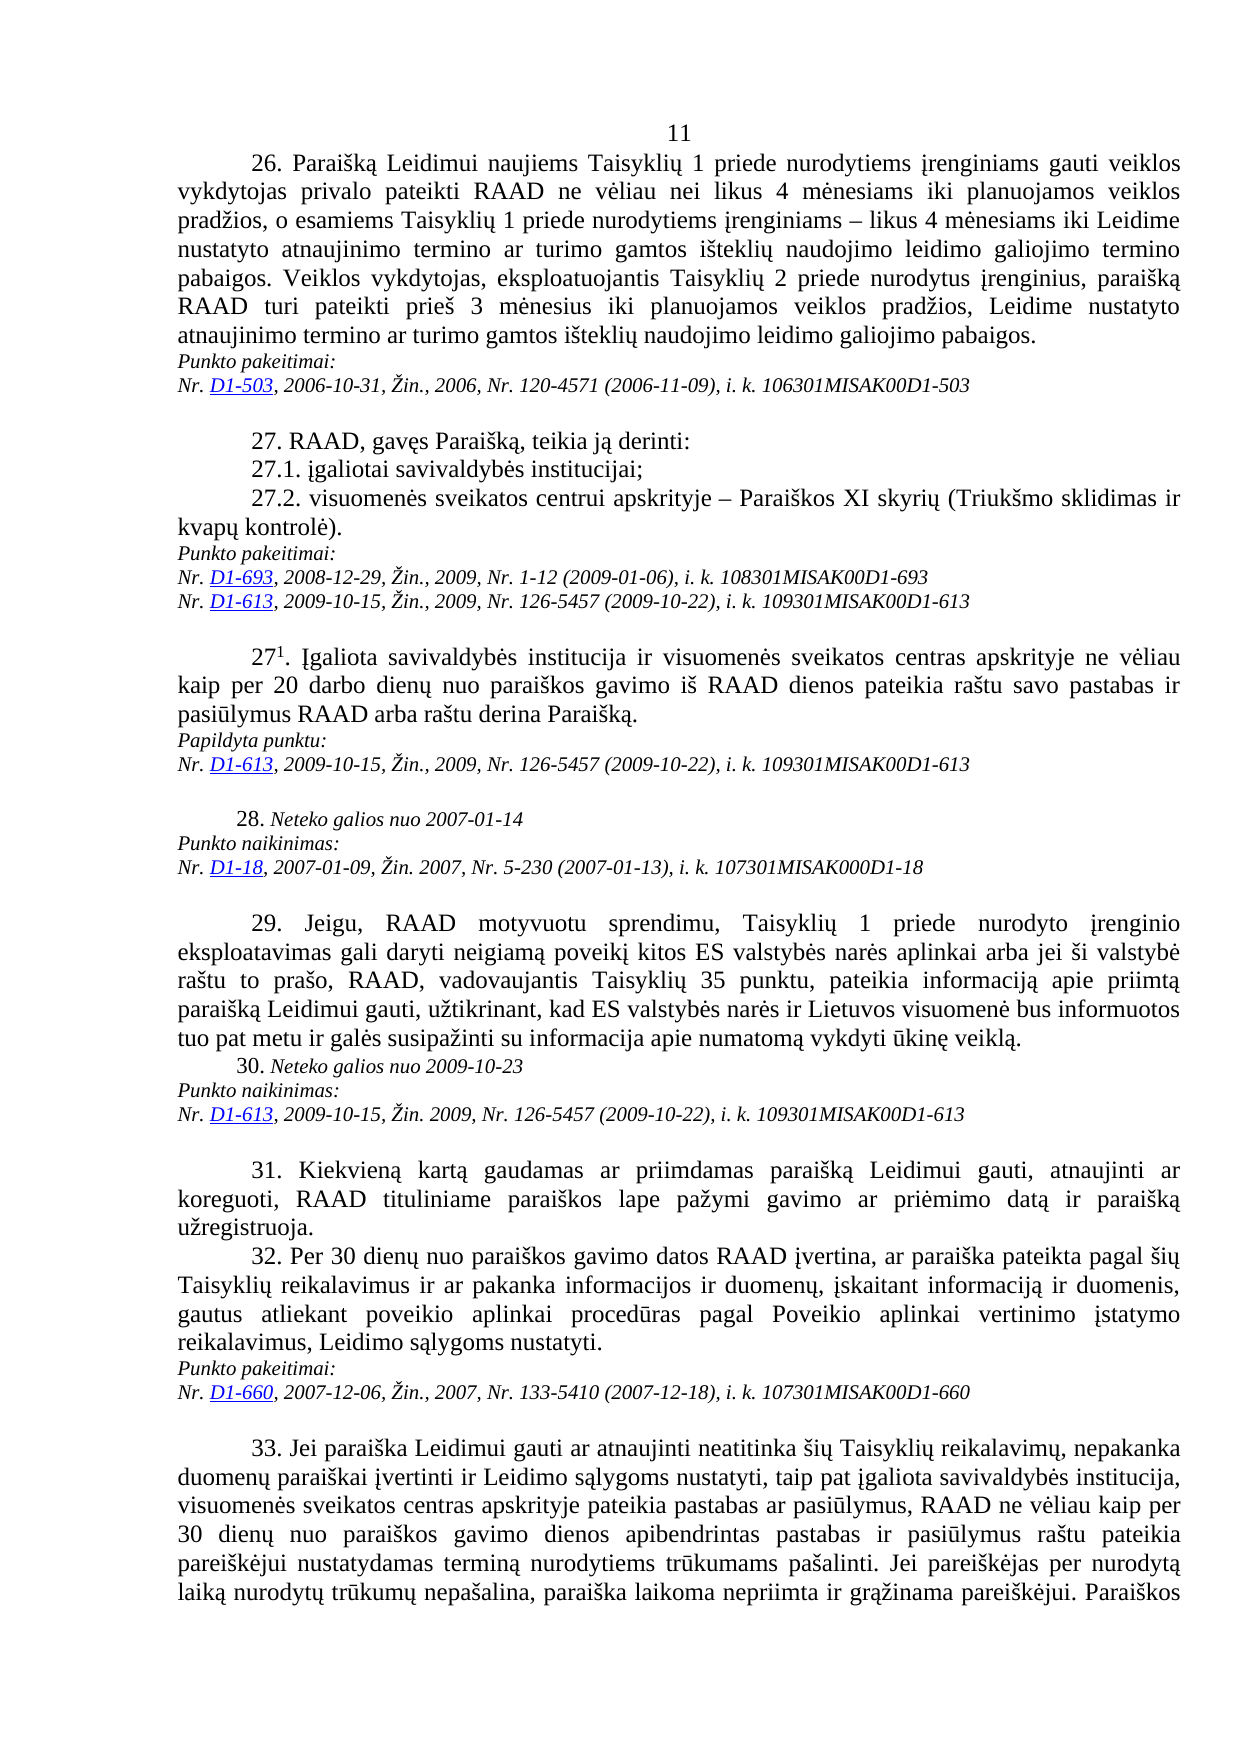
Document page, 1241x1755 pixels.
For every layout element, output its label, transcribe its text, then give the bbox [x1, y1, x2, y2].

text 271. Įgaliota savivaldybės institucija ir visuomenės sveikatos centras apskrityje ne vėliau kaip per 20 darbo dienų nuo paraiškos gavimo iš RAAD dienos pateikia raštu savo pastabas ir pasiūlymus RAAD arba raštu derina Paraišką. [177, 642, 1181, 728]
text Nr. D1-660, 2007-12-06, Žin., 2007, Nr. 133-5410 (2007-12-18), i. k. 107301MISAK00D1-660 [177, 1380, 1181, 1404]
text 26. Paraišką Leidimui naujiems Taisyklių 1 priede nurodytiems įrenginiams gauti veiklos vykdytojas privalo pateikti RAAD ne vėliau nei likus 4 mėnesiams iki planuojamos veiklos pradžios, o esamiems Taisyklių 1 priede nurodytiems įrenginiams – likus 4 mėnesiams iki Leidime nustatyto atnaujinimo termino ar turimo gamtos išteklių naudojimo leidimo galiojimo termino pabaigos. Veiklos vykdytojas, eksploatuojantis Taisyklių 2 priede nurodytus įrenginius, paraišką RAAD turi pateikti prieš 3 mėnesius iki planuojamos veiklos pradžios, Leidime nustatyto atnaujinimo termino ar turimo gamtos išteklių naudojimo leidimo galiojimo pabaigos. [177, 148, 1181, 349]
text 27.2. visuomenės sveikatos centrui apskrityje – Paraiškos XI skyrių (Triukšmo sklidimas ir kvapų kontrolė). [177, 483, 1181, 541]
text 27. RAAD, gavęs Paraišką, teikia ją derinti: [177, 426, 1181, 454]
text Nr. D1-613, 2009-10-15, Žin. 2009, Nr. 126-5457 (2009-10-22), i. k. 109301MISAK00D1-613 [177, 1102, 1181, 1126]
text Punkto pakeitimai: [177, 1356, 1181, 1380]
text 28. Neteko galios nuo 2007-01-14 [177, 805, 1181, 831]
text Nr. D1-503, 2006-10-31, Žin., 2006, Nr. 120-4571 (2006-11-09), i. k. 106301MISAK00D1-503 [177, 373, 1181, 397]
text Nr. D1-613, 2009-10-15, Žin., 2009, Nr. 126-5457 (2009-10-22), i. k. 109301MISAK00D1-613 [177, 752, 1181, 776]
text 29. Jeigu, RAAD motyvuotu sprendimu, Taisyklių 1 priede nurodyto įrenginio eksploatavimas gali daryti neigiamą poveikį kitos ES valstybės narės aplinkai arba jei ši valstybė raštu to prašo, RAAD, vadovaujantis Taisyklių 35 punktu, pateikia informaciją apie priimtą paraišką Leidimui gauti, užtikrinant, kad ES valstybės narės ir Lietuvos visuomenė bus informuotos tuo pat metu ir galės susipažinti su informacija apie numatomą vykdyti ūkinę veiklą. [177, 908, 1181, 1052]
text Punkto naikinimas: [177, 831, 1181, 855]
text Punkto naikinimas: [177, 1078, 1181, 1102]
text 30. Neteko galios nuo 2009-10-23 [177, 1052, 1181, 1078]
text 32. Per 30 dienų nuo paraiškos gavimo datos RAAD įvertina, ar paraiška pateikta pagal šių Taisyklių reikalavimus ir ar pakanka informacijos ir duomenų, įskaitant informaciją ir duomenis, gautus atliekant poveikio aplinkai procedūras pagal Poveikio aplinkai vertinimo įstatymo reikalavimus, Leidimo sąlygoms nustatyti. [177, 1241, 1181, 1356]
text 31. Kiekvieną kartą gaudamas ar priimdamas paraišką Leidimui gauti, atnaujinti ar koreguoti, RAAD tituliniame paraiškos lape pažymi gavimo ar priėmimo datą ir paraišką užregistruoja. [177, 1155, 1181, 1241]
text 33. Jei paraiška Leidimui gauti ar atnaujinti neatitinka šių Taisyklių reikalavimų, nepakanka duomenų paraiškai įvertinti ir Leidimo sąlygoms nustatyti, taip pat įgaliota savivaldybės institucija, visuomenės sveikatos centras apskrityje pateikia pastabas ar pasiūlymus, RAAD ne vėliau kaip per 30 dienų nuo paraiškos gavimo dienos apibendrintas pastabas ir pasiūlymus raštu pateikia pareiškėjui nustatydamas terminą nurodytiems trūkumams pašalinti. Jei pareiškėjas per nurodytą laiką nurodytų trūkumų nepašalina, paraiška laikoma nepriimta ir grąžinama pareiškėjui. Paraiškos [177, 1433, 1181, 1606]
text Nr. D1-18, 2007-01-09, Žin. 2007, Nr. 5-230 (2007-01-13), i. k. 107301MISAK000D1-18 [177, 855, 1181, 879]
text 27.1. įgaliotai savivaldybės institucijai; [177, 454, 1181, 483]
text Punkto pakeitimai: [177, 541, 1181, 565]
text Papildyta punktu: [177, 728, 1181, 752]
text Nr. D1-693, 2008-12-29, Žin., 2009, Nr. 1-12 (2009-01-06), i. k. 108301MISAK00D1-693 [177, 565, 1181, 589]
text Nr. D1-613, 2009-10-15, Žin., 2009, Nr. 126-5457 (2009-10-22), i. k. 109301MISAK00D1-613 [177, 589, 1181, 613]
text Punkto pakeitimai: [177, 349, 1181, 373]
